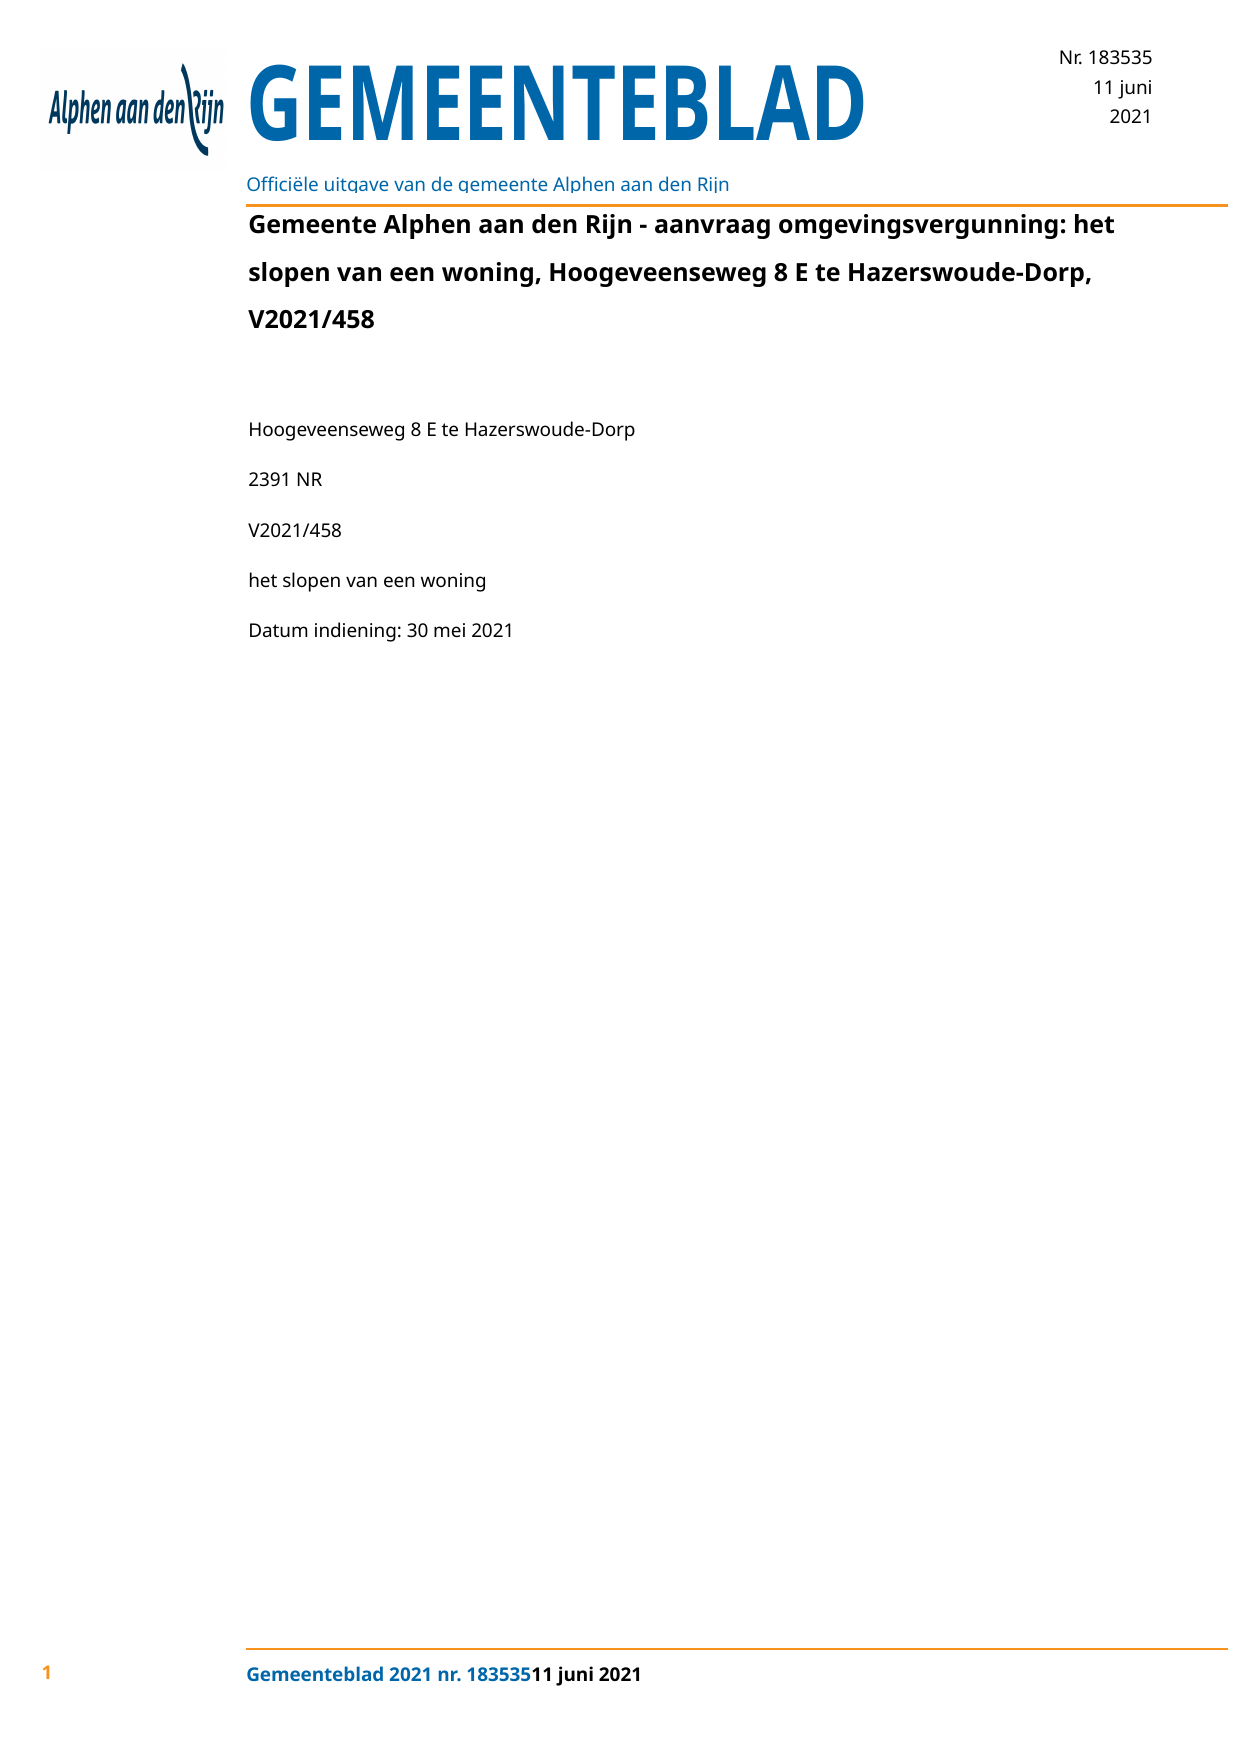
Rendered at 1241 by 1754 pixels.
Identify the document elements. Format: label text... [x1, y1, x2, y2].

text Hoogeveenseweg 8 E te Hazerswoude-Dorp [248, 416, 1152, 442]
picture [41, 47, 231, 172]
text Datum indiening: 30 mei 2021 [248, 618, 1152, 643]
text V2021/458 [248, 517, 1152, 542]
text het slopen van een woning [248, 567, 1152, 593]
text Gemeente Alphen aan den Rijn - aanvraag omgevingsvergunning: het slopen van een woning, Hoogeveenseweg 8 E te Hazerswoude-Dorp, V2021/458 [248, 207, 1152, 336]
text 2391 NR [248, 466, 1152, 492]
